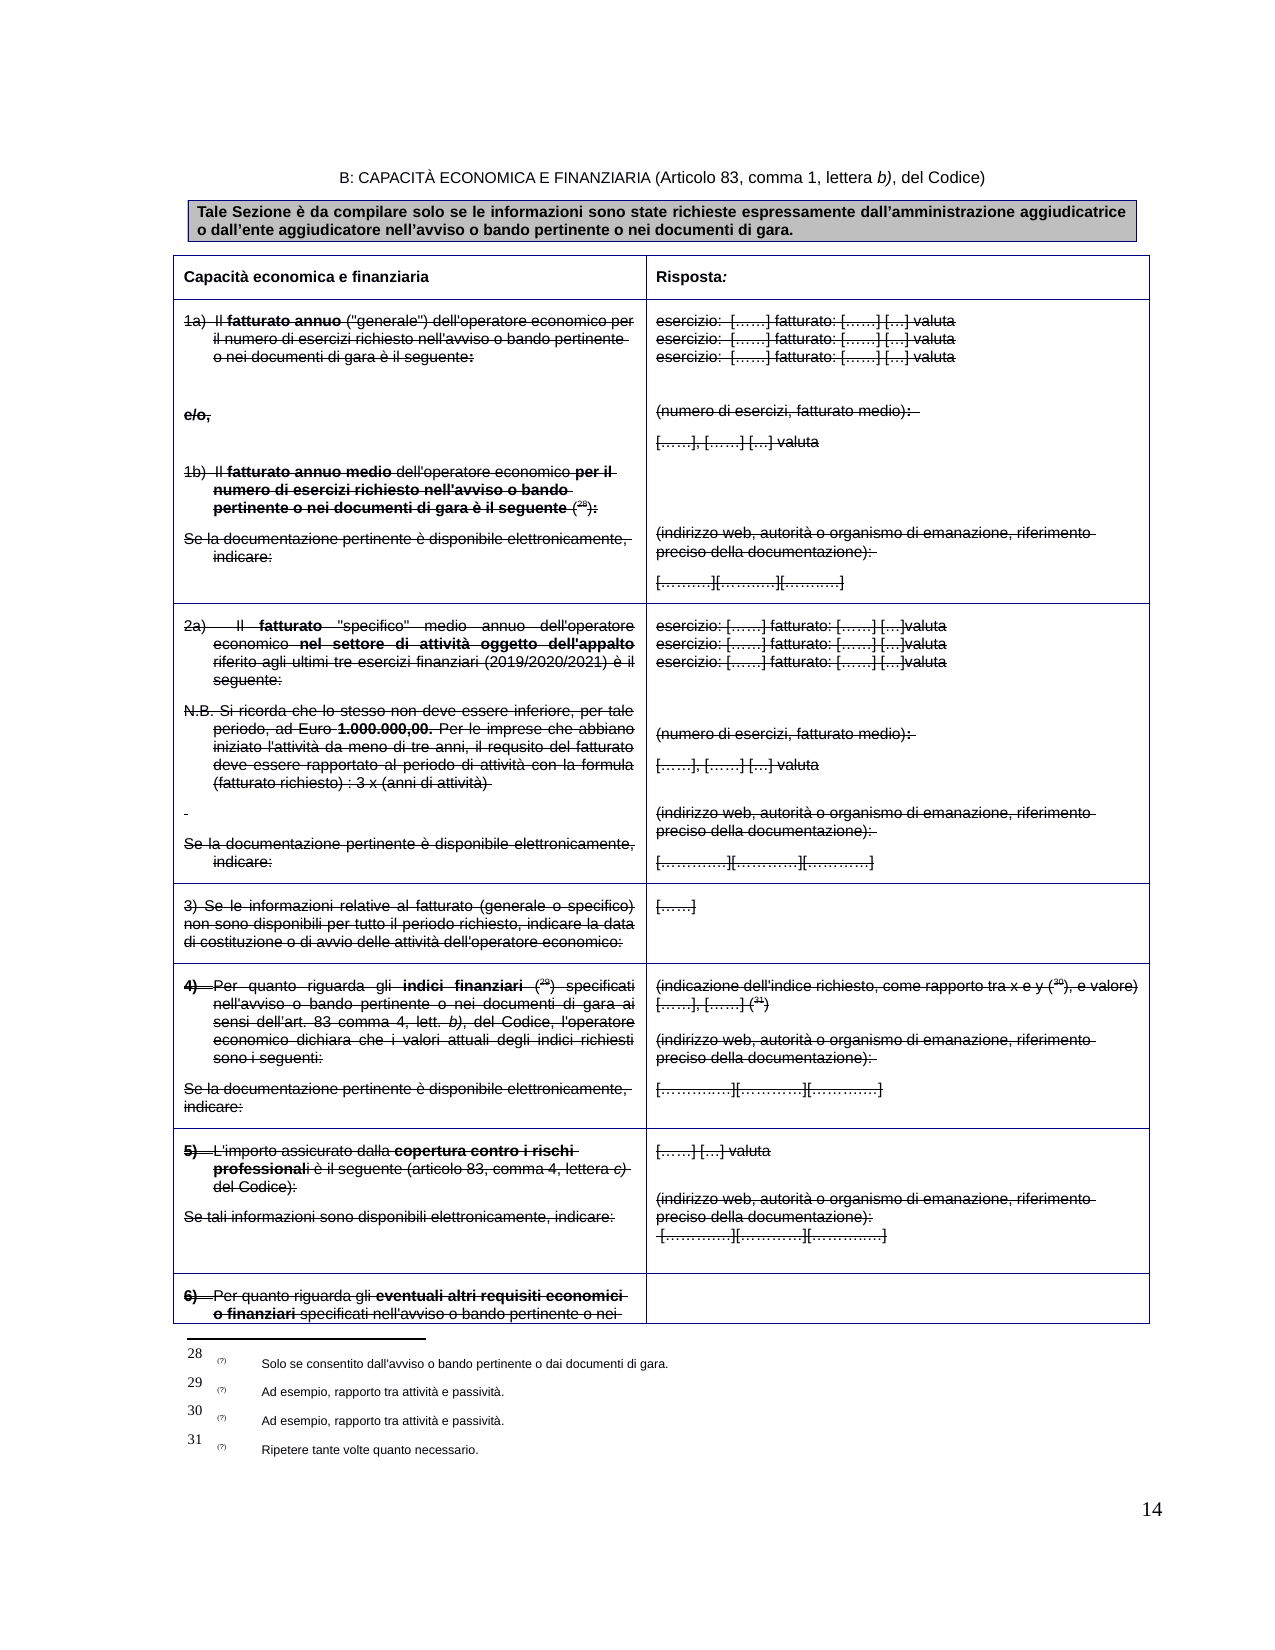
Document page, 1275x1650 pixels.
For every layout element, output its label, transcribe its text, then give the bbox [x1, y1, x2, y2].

text Tale Sezione è da compilare solo se le informazioni sono state richieste espressamente dall’amministrazione aggiudicatrice o dall’ente aggiudicatore nell’avviso o bando pertinente o nei documenti di gara. [189, 201, 1136, 241]
table_cell esercizio: [……] fatturato: [……] […]valuta esercizio: [……] fatturato: [……] […]valuta esercizio: [……] fatturato: [……] […]valuta (numero di esercizi, fatturato medio): [……], [……] […] valuta (indirizzo web, autorità o organismo di emanazione, riferimento preciso della documentazione): [……….…][…………][…………] [647, 604, 1149, 883]
table_cell L'importo assicurato dalla copertura contro i rischi professionali è il seguente (articolo 83, comma 4, lettera c) del Codice): Se tali informazioni sono disponibili elettronicamente, indicare: [174, 1129, 646, 1273]
table_cell Per quanto riguarda gli indici finanziari () specificati nell'avviso o bando pertinente o nei documenti di gara ai sensi dell’art. 83 comma 4, lett. b), del Codice, l'operatore economico dichiara che i valori attuali degli indici richiesti sono i seguenti: Se la documentazione pertinente è disponibile elettronicamente, indicare: [174, 964, 646, 1128]
table_cell Per quanto riguarda gli eventuali altri requisiti economici o finanziari specificati nell'avviso o bando pertinente o nei [174, 1274, 646, 1322]
table_cell 1a) Il fatturato annuo ("generale") dell'operatore economico per il numero di esercizi richiesto nell'avviso o bando pertinente o nei documenti di gara è il seguente: e/o, 1b) Il fatturato annuo medio dell'operatore economico per il numero di esercizi richiesto nell'avviso o bando pertinente o nei documenti di gara è il seguente (): Se la documentazione pertinente è disponibile elettronicamente, indicare: [174, 300, 646, 603]
table_cell [……] […] valuta (indirizzo web, autorità o organismo di emanazione, riferimento preciso della documentazione): [……….…][…………][………..…] [647, 1129, 1149, 1273]
table_cell (indicazione dell'indice richiesto, come rapporto tra x e y (), e valore) [……], [……] () (indirizzo web, autorità o organismo di emanazione, riferimento preciso della documentazione): [………..…][…………][……….…] [647, 964, 1149, 1128]
table_cell 2a) Il fatturato "specifico" medio annuo dell'operatore economico nel settore di attività oggetto dell'appalto riferito agli ultimi tre esercizi finanziari (2019/2020/2021) è il seguente: N.B. Si ricorda che lo stesso non deve essere inferiore, per tale periodo, ad Euro 1.000.000,00. Per le imprese che abbiano iniziato l'attività da meno di tre anni, il requsito del fatturato deve essere rapportato al periodo di attività con la formula (fatturato richiesto) : 3 x (anni di attività) Se la documentazione pertinente è disponibile elettronicamente, indicare: [174, 604, 646, 883]
table_cell [647, 1274, 1149, 1322]
table_cell [……] [647, 884, 1149, 963]
title B: Capacità economica e finanziaria (Articolo 83, comma 1, lettera b), del Codice) [187, 168, 1137, 187]
table_cell esercizio: [……] fatturato: [……] […] valuta esercizio: [……] fatturato: [……] […] valuta esercizio: [……] fatturato: [……] […] valuta (numero di esercizi, fatturato medio): [……], [……] […] valuta (indirizzo web, autorità o organismo di emanazione, riferimento preciso della documentazione): […….…][……..…][……..…] [647, 300, 1149, 603]
table_cell 3) Se le informazioni relative al fatturato (generale o specifico) non sono disponibili per tutto il periodo richiesto, indicare la data di costituzione o di avvio delle attività dell'operatore economico: [174, 884, 646, 963]
table_header Capacità economica e finanziaria [174, 256, 646, 298]
table_header Risposta: [647, 256, 1149, 298]
